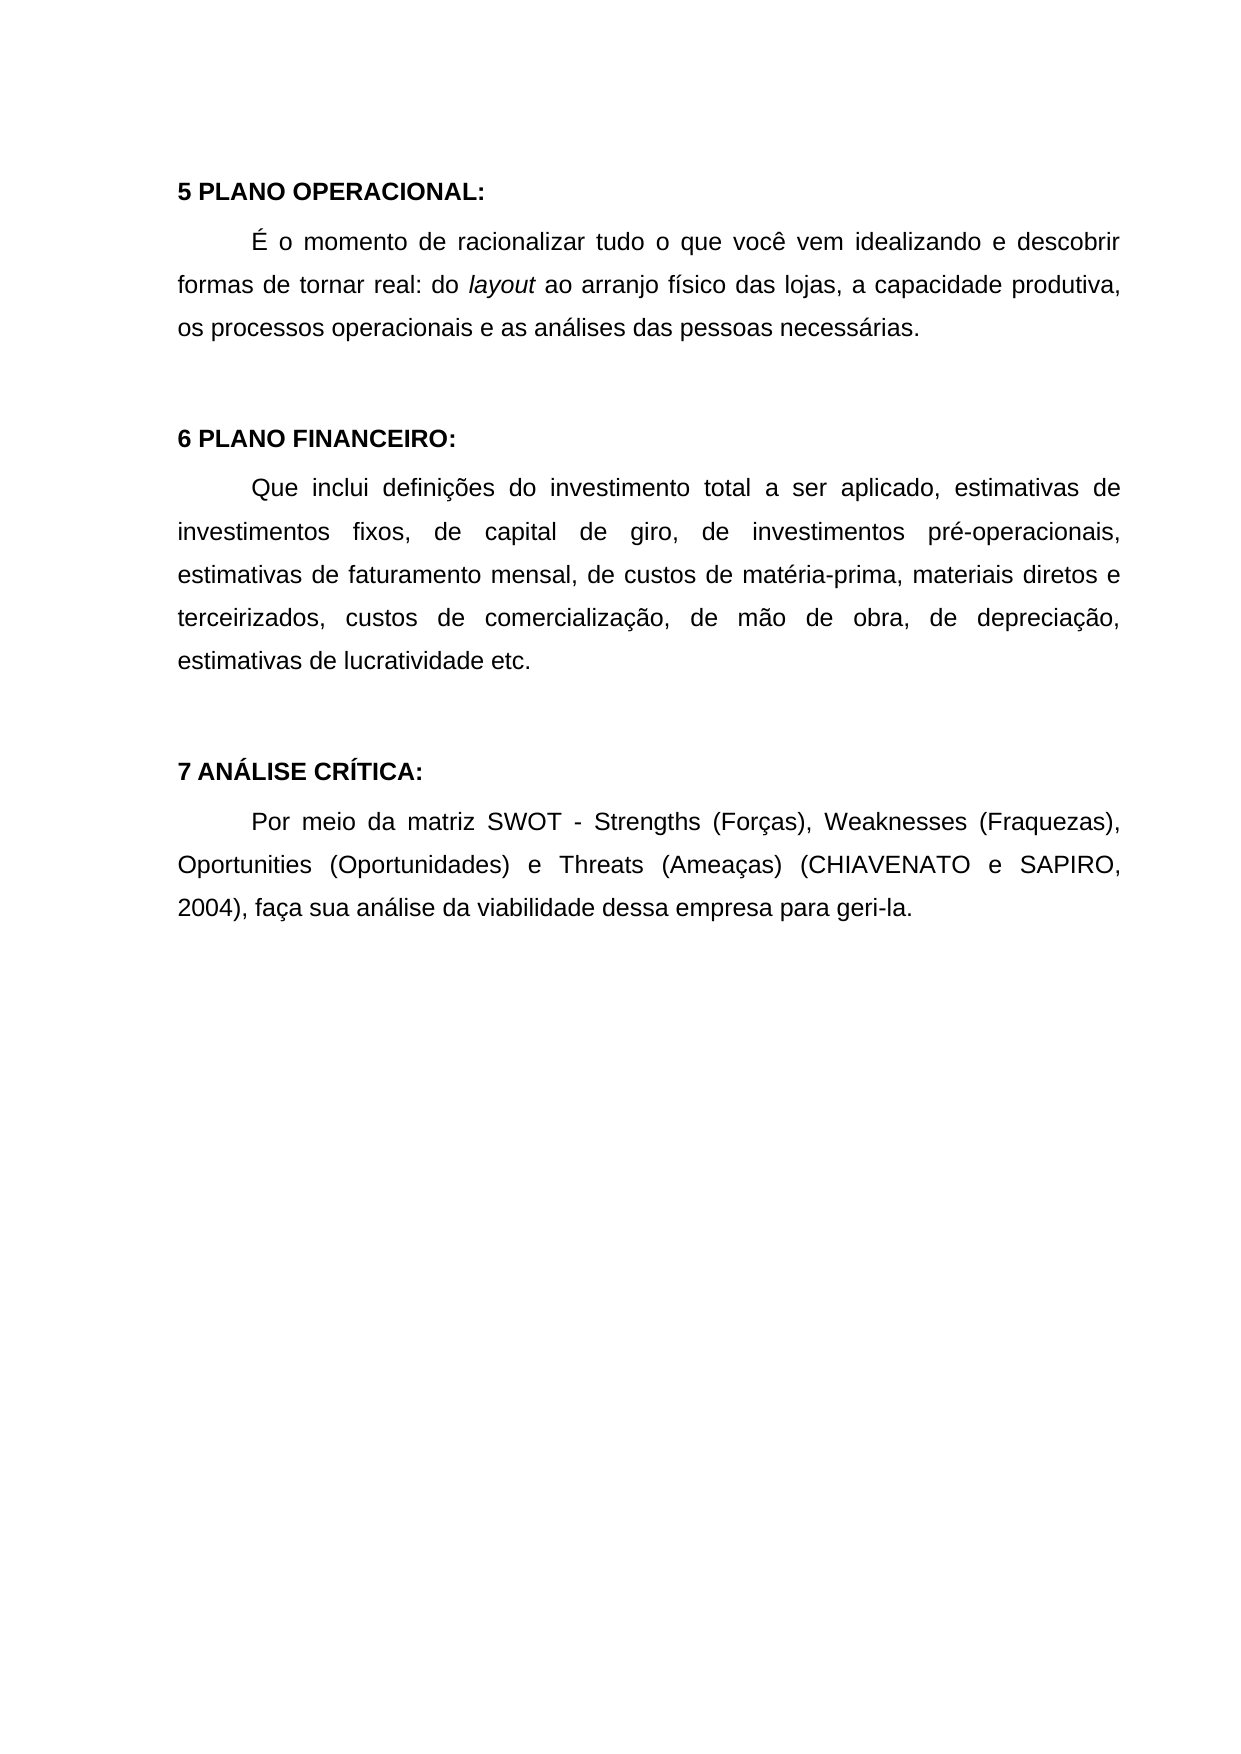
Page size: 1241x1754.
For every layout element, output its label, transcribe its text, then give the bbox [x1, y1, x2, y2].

text É o momento de racionalizar tudo o que você vem idealizando e descobrir formas de tornar real: do layout ao arranjo físico das lojas, a capacidade produtiva, os processos operacionais e as análises das pessoas necessárias. [177, 227, 1122, 342]
subtitle 5 PLANO OPERACIONAL: [492, 177, 1122, 206]
text Por meio da matriz SWOT - Strengths (Forças), Weaknesses (Fraquezas), Oportunities (Oportunidades) e Threats (Ameaças) (CHIAVENATO e SAPIRO, 2004), faça sua análise da viabilidade dessa empresa para geri-la. [177, 807, 1122, 922]
text Que inclui definições do investimento total a ser aplicado, estimativas de investimentos fixos, de capital de giro, de investimentos pré-operacionais, estimativas de faturamento mensal, de custos de matéria-prima, materiais diretos e terceirizados, custos de comercialização, de mão de obra, de depreciação, estimativas de lucratividade etc. [177, 473, 1122, 675]
subtitle 7 ANÁLISE CRÍTICA: [431, 757, 1122, 786]
subtitle 6 PLANO FINANCEIRO: [463, 424, 1122, 453]
